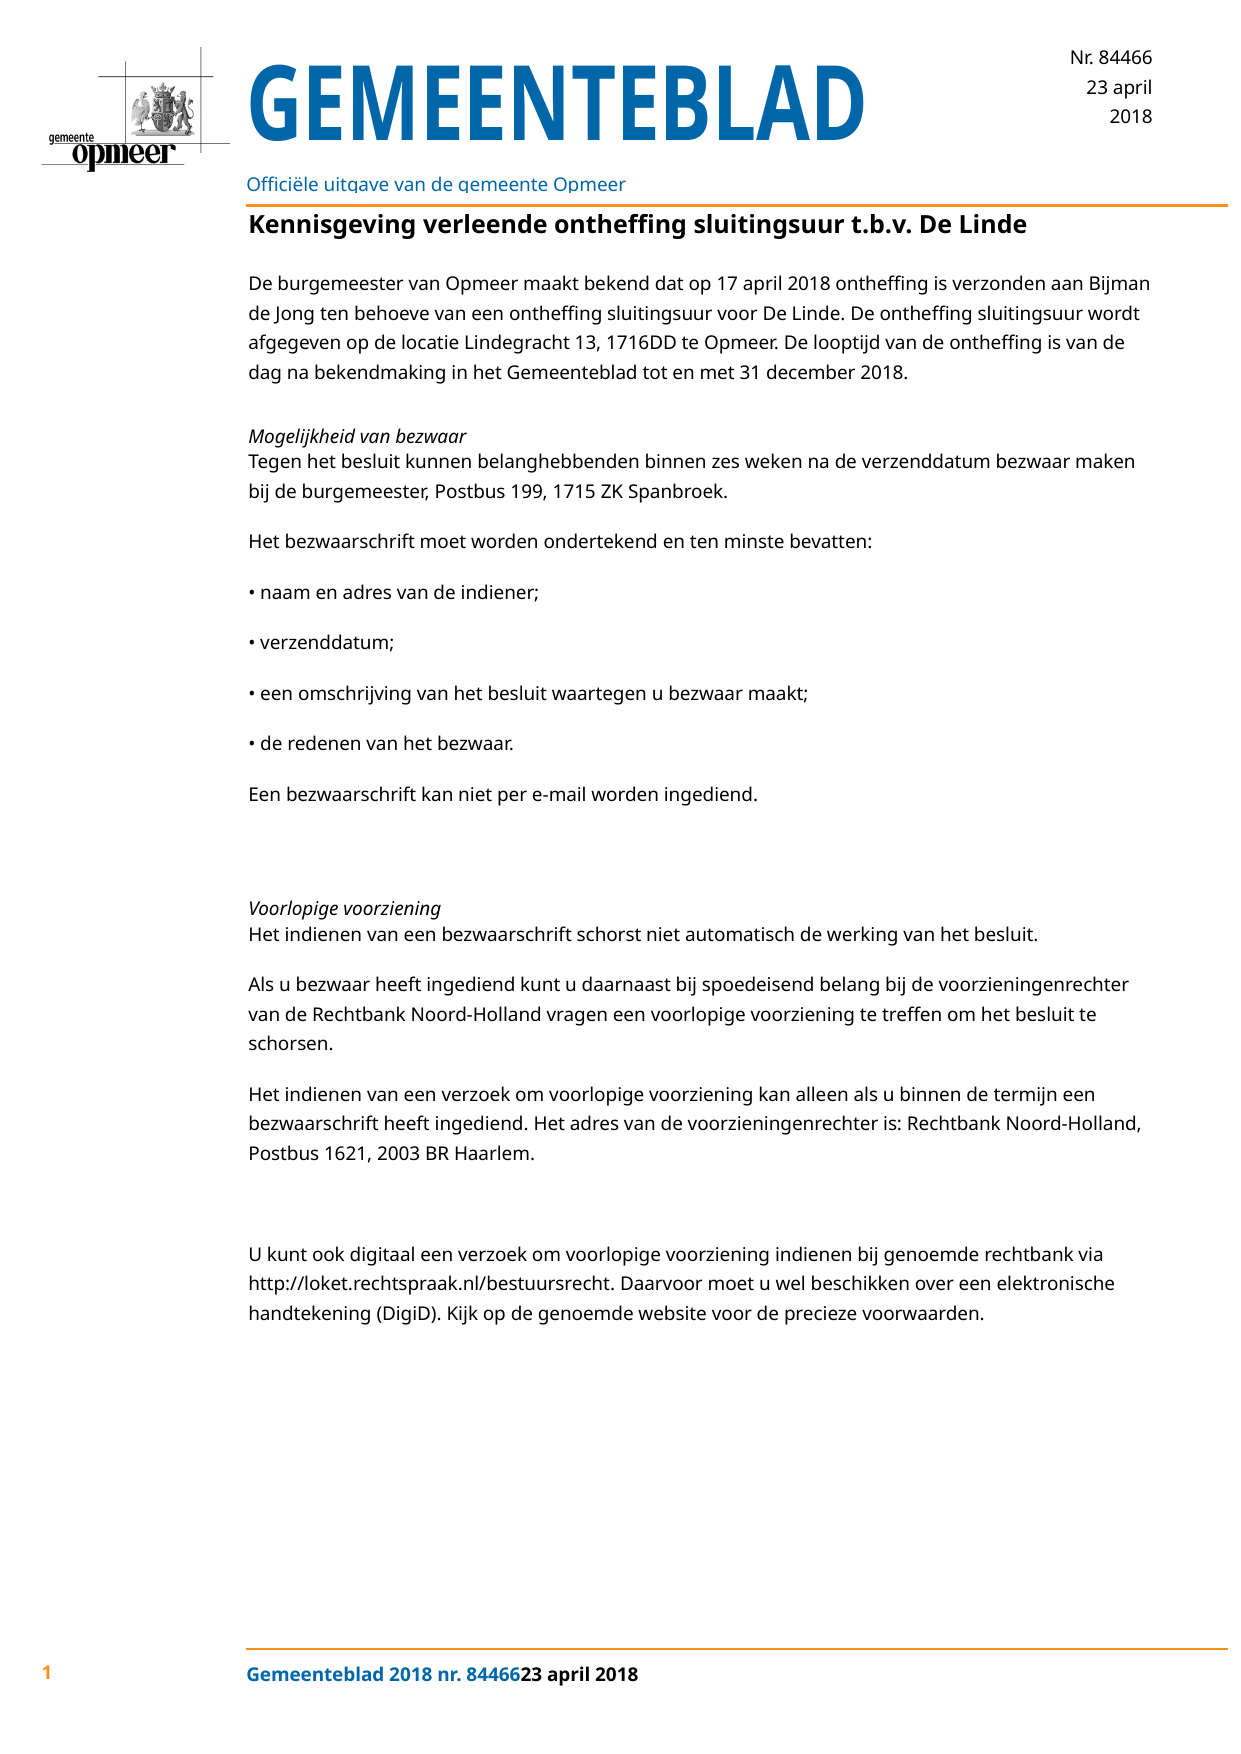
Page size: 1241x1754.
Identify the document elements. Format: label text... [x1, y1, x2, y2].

text Kennisgeving verleende ontheffing sluitingsuur t.b.v. De Linde [248, 207, 1152, 241]
text Een bezwaarschrift kan niet per e-mail worden ingediend. [248, 781, 1152, 807]
text De burgemeester van Opmeer maakt bekend dat op 17 april 2018 ontheffing is verzonden aan Bijman de Jong ten behoeve van een ontheffing sluitingsuur voor De Linde. De ontheffing sluitingsuur wordt afgegeven op de locatie Lindegracht 13, 1716DD te Opmeer. De looptijd van de ontheffing is van de dag na bekendmaking in het Gemeenteblad tot en met 31 december 2018. [248, 270, 1152, 385]
text Als u bezwaar heeft ingediend kunt u daarnaast bij spoedeisend belang bij de voorzieningenrechter van de Rechtbank Noord-Holland vragen een voorlopige voorziening te treffen om het besluit te schorsen. [248, 971, 1152, 1056]
text Mogelijkheid van bezwaar [248, 423, 1152, 449]
text • de redenen van het bezwaar. [248, 730, 1152, 756]
text Tegen het besluit kunnen belanghebbenden binnen zes weken na de verzenddatum bezwaar maken bij de burgemeester, Postbus 199, 1715 ZK Spanbroek. [248, 449, 1152, 504]
text Het indienen van een verzoek om voorlopige voorziening kan alleen als u binnen de termijn een bezwaarschrift heeft ingediend. Het adres van de voorzieningenrechter is: Rechtbank Noord-Holland, Postbus 1621, 2003 BR Haarlem. [248, 1081, 1152, 1166]
text Het bezwaarschrift moet worden ondertekend en ten minste bevatten: [248, 529, 1152, 554]
picture [41, 47, 231, 172]
text U kunt ook digitaal een verzoek om voorlopige voorziening indienen bij genoemde rechtbank via http://loket.rechtspraak.nl/bestuursrecht. Daarvoor moet u wel beschikken over een elektronische handtekening (DigiD). Kijk op de genoemde website voor de precieze voorwaarden. [248, 1241, 1152, 1326]
text • naam en adres van de indiener; [248, 579, 1152, 605]
text Het indienen van een bezwaarschrift schorst niet automatisch de werking van het besluit. [248, 921, 1152, 947]
text • verzenddatum; [248, 629, 1152, 655]
text • een omschrijving van het besluit waartegen u bezwaar maakt; [248, 680, 1152, 706]
text Voorlopige voorziening [248, 895, 1152, 921]
